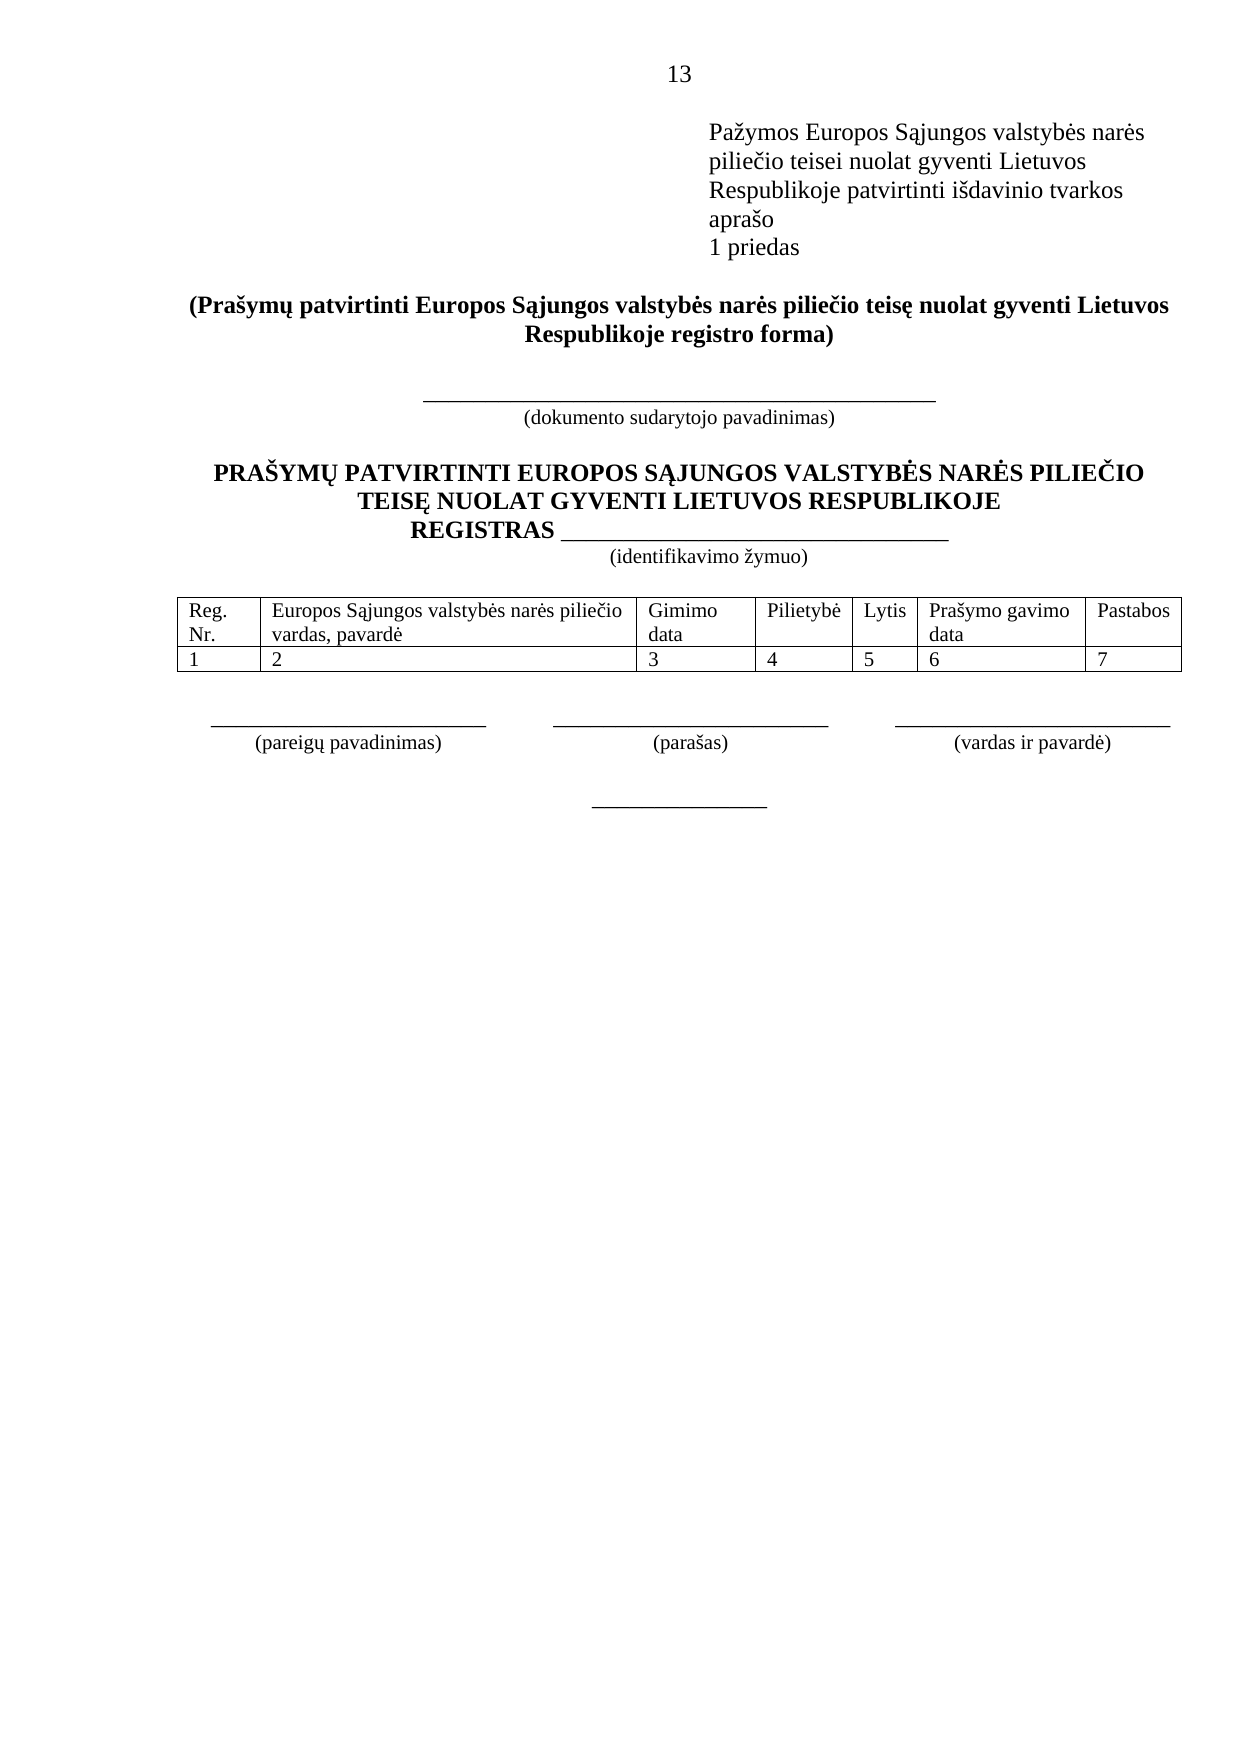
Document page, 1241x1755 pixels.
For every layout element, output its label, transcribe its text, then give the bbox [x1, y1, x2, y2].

table_header Europos Sąjungos valstybės narės piliečio vardas, pavardė [261, 598, 636, 646]
table_cell (pareigų pavadinimas) [177, 730, 519, 754]
text (dokumento sudarytojo pavadinimas) [177, 405, 1181, 429]
table_header ______________________ [519, 701, 862, 729]
text piliečio teisei nuolat gyventi Lietuvos [177, 146, 1181, 175]
table_header Pastabos [1086, 598, 1181, 646]
table_header Prašymo gavimo data [918, 598, 1085, 646]
table_cell (parašas) [519, 730, 862, 754]
text _________________________________________ [177, 376, 1181, 405]
text REGISTRAS _______________________________ [177, 515, 1181, 544]
text Pažymos Europos Sąjungos valstybės narės [177, 117, 1181, 146]
table_header Reg. Nr. [178, 598, 260, 646]
text ______________ [177, 782, 1181, 811]
table_header Lytis [853, 598, 917, 646]
text (Prašymų patvirtinti Europos Sąjungos valstybės narės piliečio teisę nuolat gyventi Lietuvos Respublikoje registro forma) [177, 290, 1181, 347]
table_header ______________________ [862, 701, 1204, 729]
text aprašo [177, 204, 1181, 232]
text PRAŠYMŲ PATVIRTINTI EUROPOS SĄJUNGOS VALSTYBĖS NARĖS PILIEČIO [177, 458, 1181, 486]
table_cell 7 [1086, 647, 1181, 671]
table_header Gimimo data [637, 598, 755, 646]
text Respublikoje patvirtinti išdavinio tvarkos [177, 175, 1181, 204]
table_cell 5 [853, 647, 917, 671]
table_cell 1 [178, 647, 260, 671]
text (identifikavimo žymuo) [236, 544, 1181, 568]
table_cell 4 [756, 647, 852, 671]
table_cell 6 [918, 647, 1085, 671]
table_header Pilietybė [756, 598, 852, 646]
text TEISĘ NUOLAT GYVENTI LIETUVOS RESPUBLIKOJE [177, 486, 1181, 515]
table_cell (vardas ir pavardė) [862, 730, 1204, 754]
text 1 priedas [177, 232, 1181, 261]
table_header ______________________ [177, 701, 519, 729]
table_cell 2 [261, 647, 636, 671]
table_cell 3 [637, 647, 755, 671]
